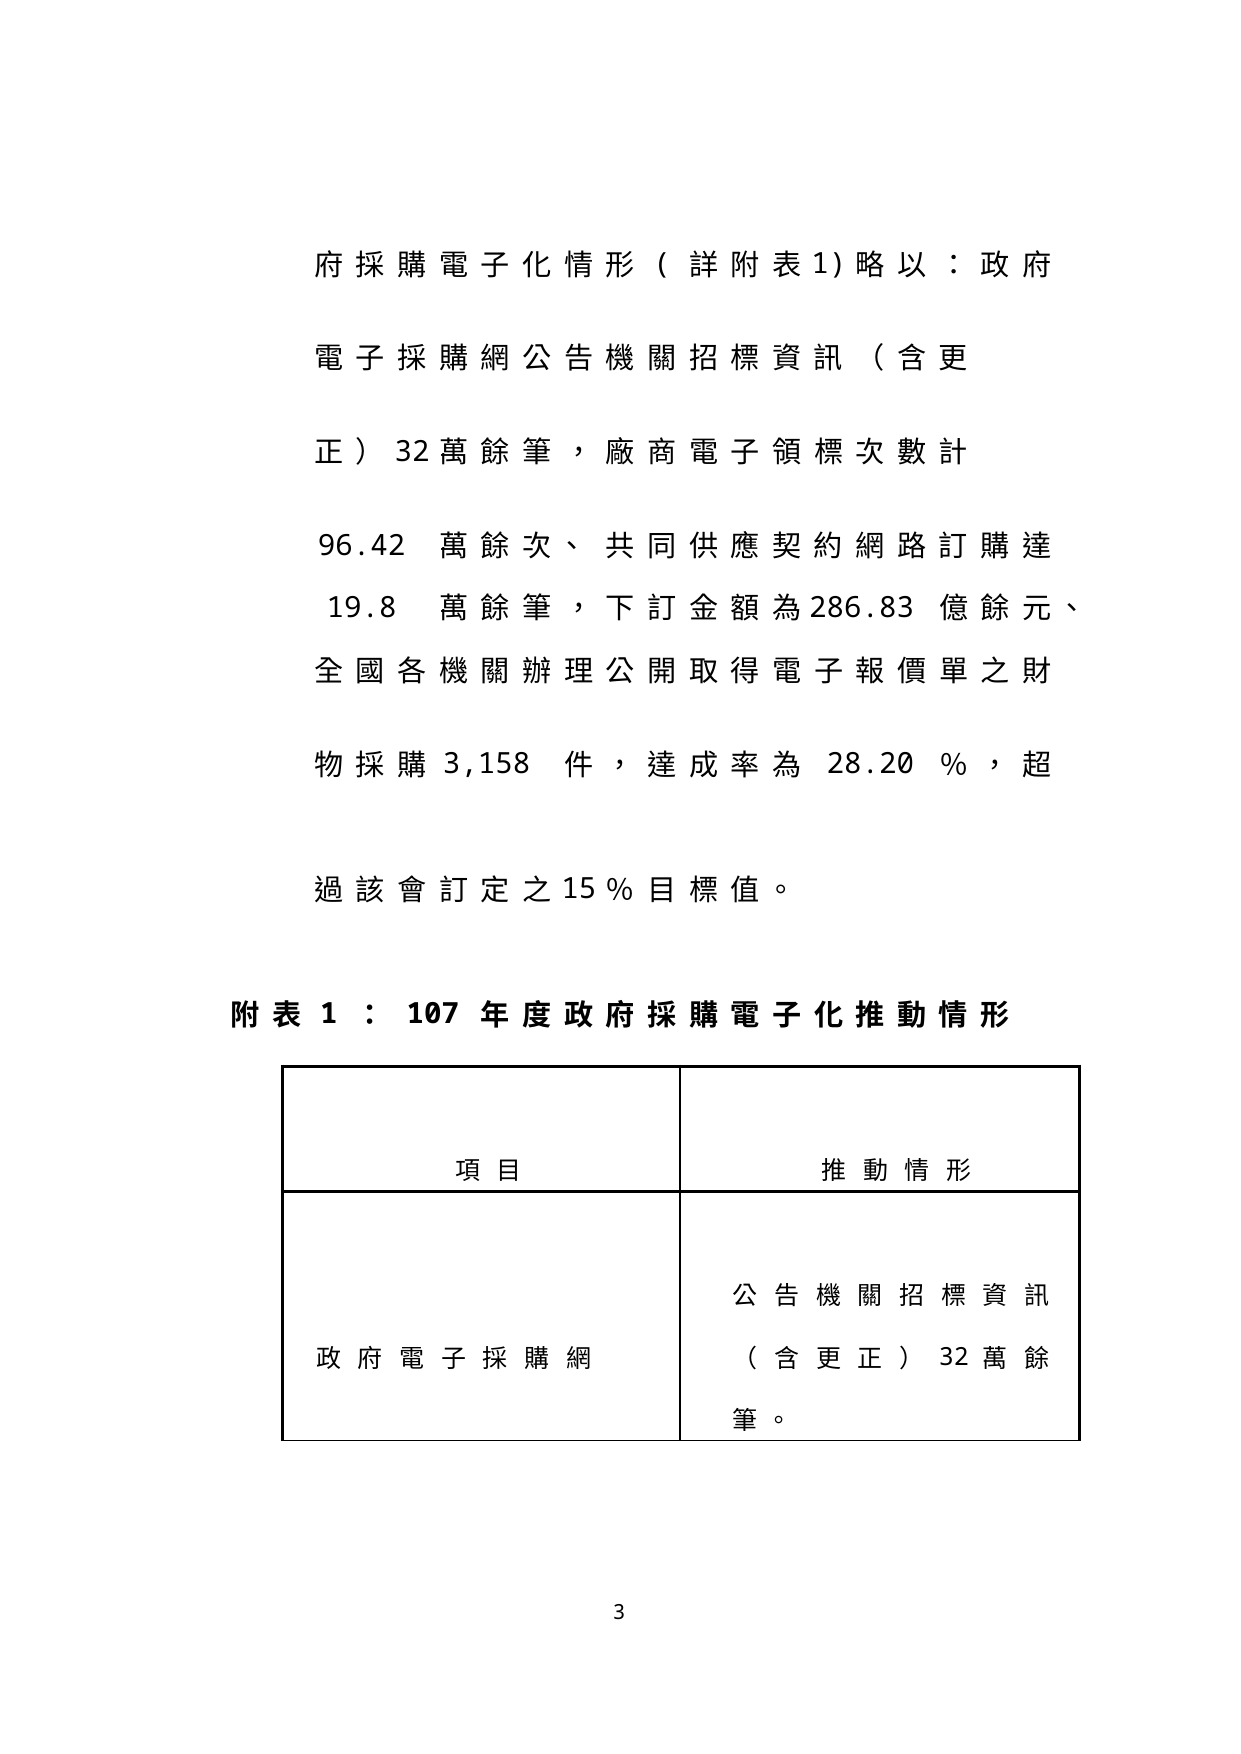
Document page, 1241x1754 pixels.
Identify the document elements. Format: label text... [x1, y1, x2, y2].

table_header 推動情形 [681, 1068, 1078, 1189]
table_cell 政府電子採購網 [284, 1193, 679, 1439]
table_header 項目 [284, 1068, 679, 1189]
text 依該會107年度決算書，該年度推動政府採購電子化情形(詳附表1)略以：政府電子採購網公告機關招標資訊（含更正）32萬餘筆，廠商電子領標次數計 96.42 萬餘次、共同供應契約網路訂購達 19.8 萬餘筆，下訂金額為286.83 億餘元、全國各機關辦理公開取得電子報價單之財物採購3,158 件，達成率為28.20％，超過該會訂定之15％目標值。 [271, 189, 1058, 939]
text 附表1：107年度政府採購電子化推動情形 [183, 939, 1058, 1064]
table_cell 公告機關招標資訊（含更正）32萬餘筆。 [681, 1193, 1078, 1439]
